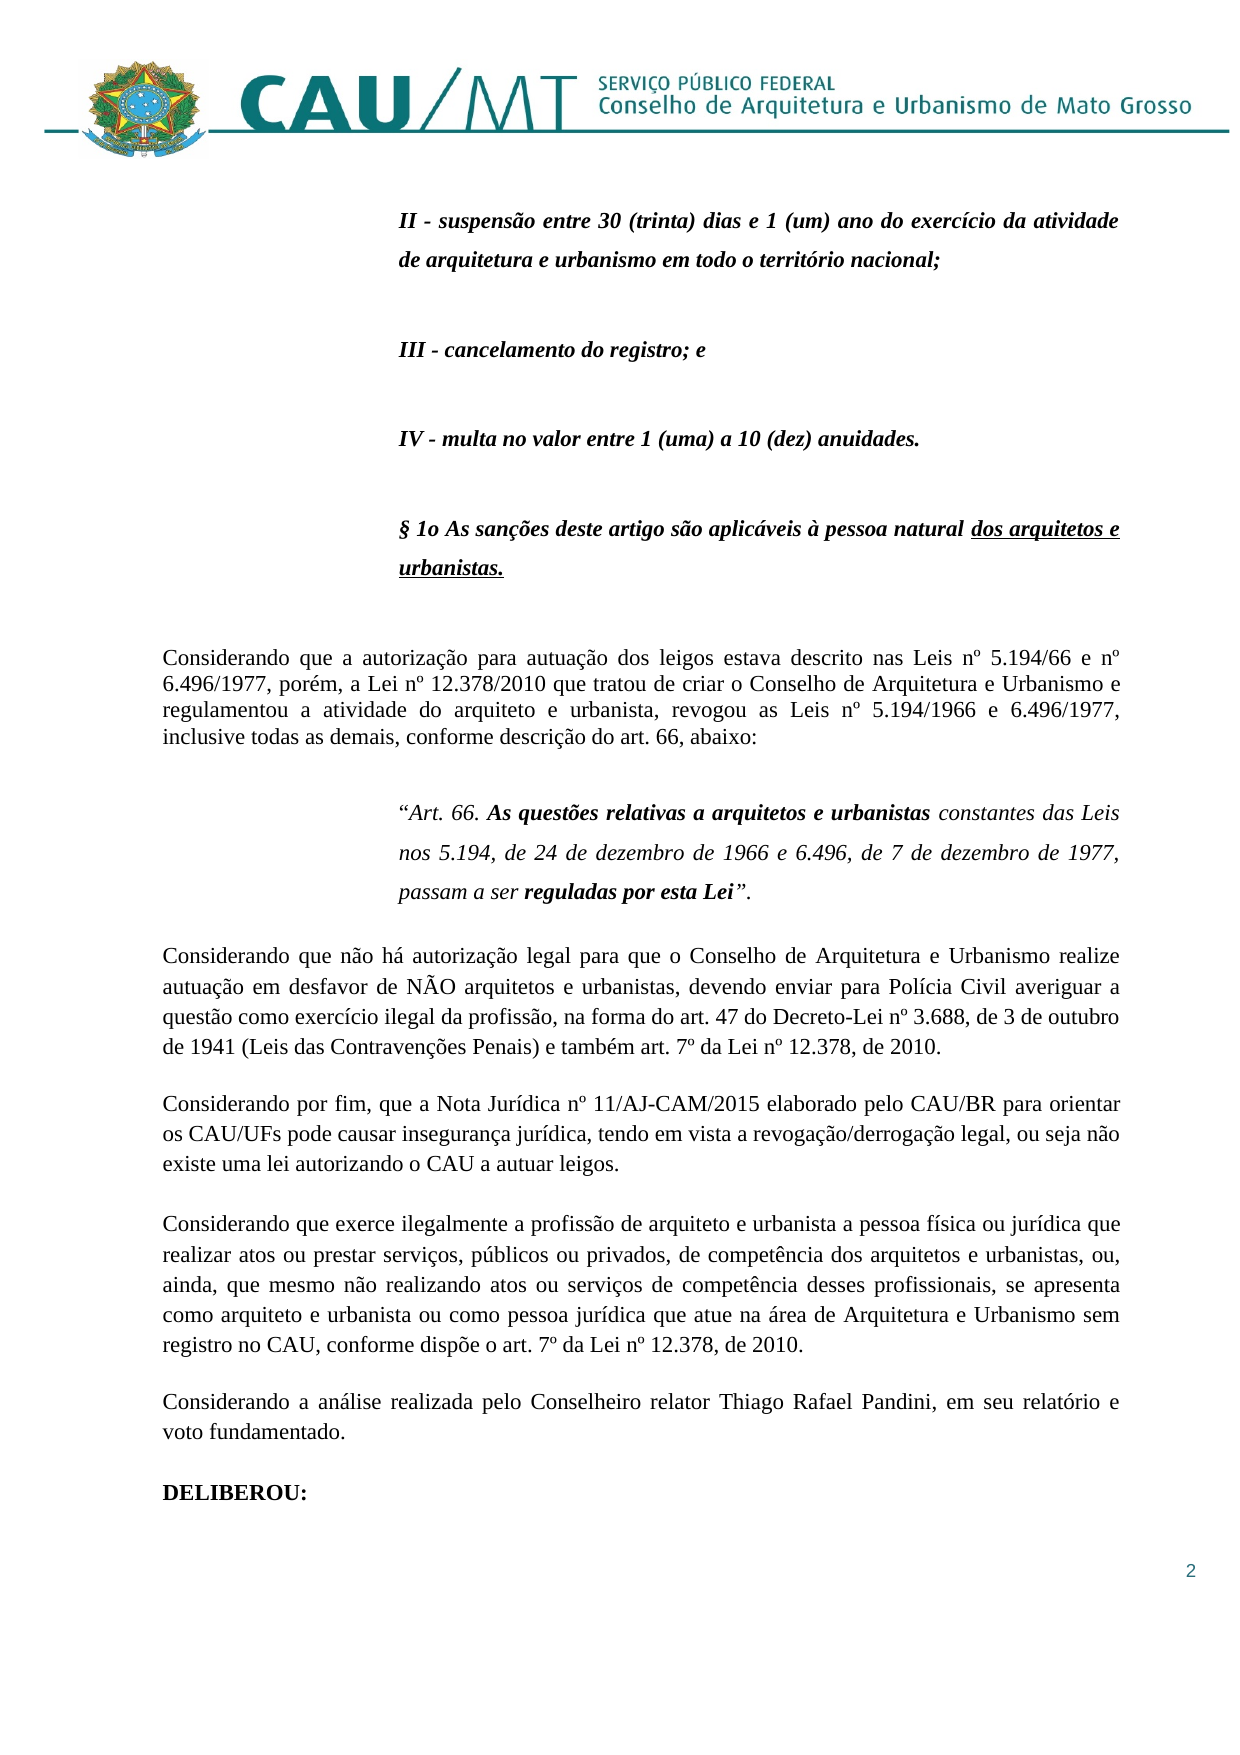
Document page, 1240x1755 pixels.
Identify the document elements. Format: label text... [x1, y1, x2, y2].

list § 1o As sanções deste artigo são aplicáveis à pessoa natural dos arquitetos e urbanistas. [399, 515, 1122, 581]
text Considerando a análise realizada pelo Conselheiro relator Thiago Rafael Pandini, em seu relatório e voto fundamentado. [162, 1388, 1122, 1444]
text DELIBEROU: [162, 1478, 1122, 1505]
list Considerando que a autorização para autuação dos leigos estava descrito nas Leis nº 5.194/66 e nº 6.496/1977, porém, a Lei nº 12.378/2010 que tratou de criar o Conselho de Arquitetura e Urbanismo e regulamentou a atividade do arquiteto e urbanista, revogou as Leis nº 5.194/1966 e 6.496/1977, inclusive todas as demais, conforme descrição do art. 66, abaixo: [162, 644, 1122, 749]
list “Art. 66. As questões relativas a arquitetos e urbanistas constantes das Leis nos 5.194, de 24 de dezembro de 1966 e 6.496, de 7 de dezembro de 1977, passam a ser reguladas por esta Lei”. [399, 799, 1122, 904]
list II - suspensão entre 30 (trinta) dias e 1 (um) ano do exercício da atividade de arquitetura e urbanismo em todo o território nacional; [399, 207, 1122, 273]
text Considerando por fim, que a Nota Jurídica nº 11/AJ-CAM/2015 elaborado pelo CAU/BR para orientar os CAU/UFs pode causar insegurança jurídica, tendo em vista a revogação/derrogação legal, ou seja não existe uma lei autorizando o CAU a autuar leigos. [162, 1090, 1122, 1176]
list IV - multa no valor entre 1 (uma) a 10 (dez) anuidades. [399, 425, 1122, 452]
text Considerando que exerce ilegalmente a profissão de arquiteto e urbanista a pessoa física ou jurídica que realizar atos ou prestar serviços, públicos ou privados, de competência dos arquitetos e urbanistas, ou, ainda, que mesmo não realizando atos ou serviços de competência desses profissionais, se apresenta como arquiteto e urbanista ou como pessoa jurídica que atue na área de Arquitetura e Urbanismo sem registro no CAU, conforme dispõe o art. 7º da Lei nº 12.378, de 2010. [162, 1211, 1122, 1358]
list III - cancelamento do registro; e [399, 336, 1122, 362]
list Considerando que não há autorização legal para que o Conselho de Arquitetura e Urbanismo realize autuação em desfavor de NÃO arquitetos e urbanistas, devendo enviar para Polícia Civil averiguar a questão como exercício ilegal da profissão, na forma do art. 47 do Decreto-Lei nº 3.688, de 3 de outubro de 1941 (Leis das Contravenções Penais) e também art. 7º da Lei nº 12.378, de 2010. [162, 942, 1122, 1059]
